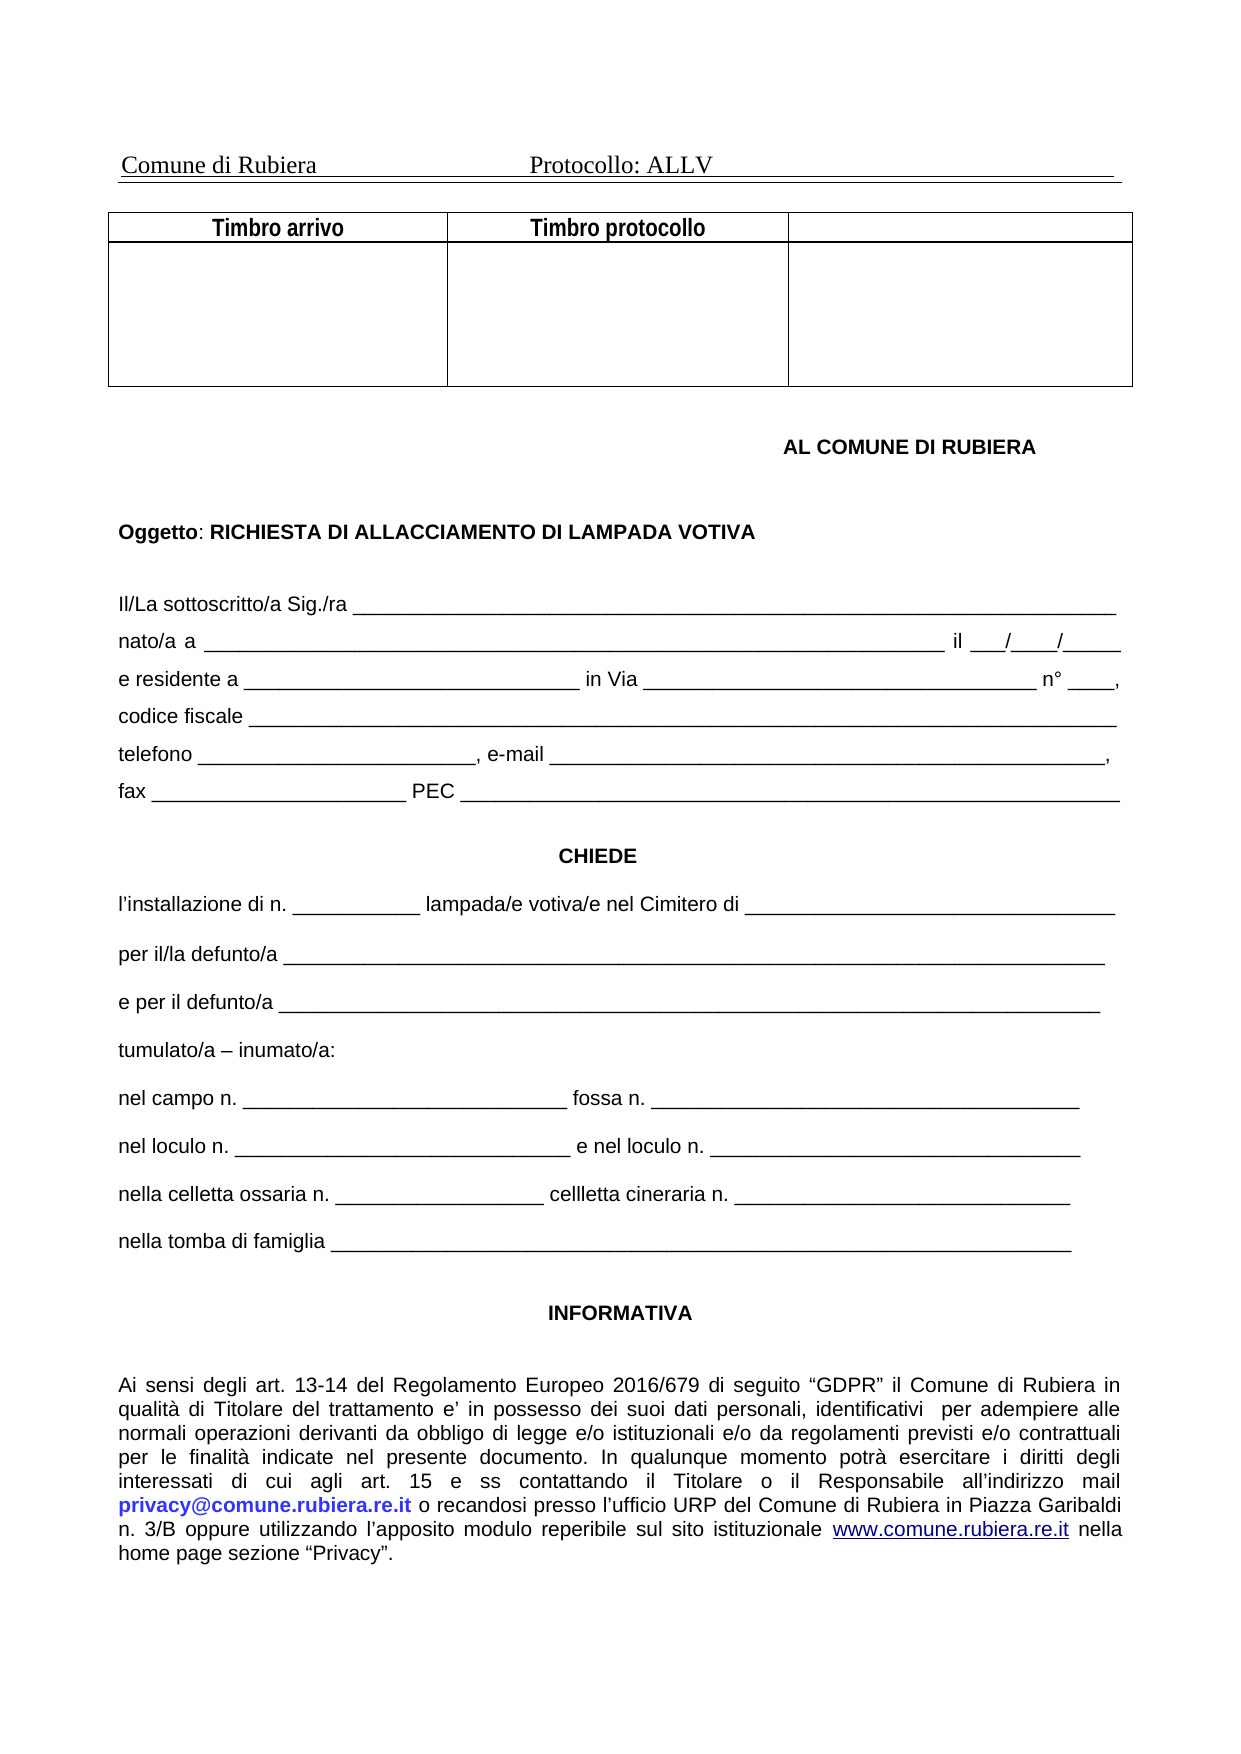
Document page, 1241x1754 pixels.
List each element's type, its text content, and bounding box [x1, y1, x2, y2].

text nel loculo n. _____________________________ e nel loculo n. ________________________________ [118, 1133, 1122, 1157]
text Ai sensi degli art. 13-14 del Regolamento Europeo 2016/679 di seguito “GDPR” il Comune di Rubiera in qualità di Titolare del trattamento e’ in possesso dei suoi dati personali, identificativi per adempiere alle normali operazioni derivanti da obbligo di legge e/o istituzionali e/o da regolamenti previsti e/o contrattuali per le finalità indicate nel presente documento. In qualunque momento potrà esercitare i diritti degli interessati di cui agli art. 15 e ss contattando il Titolare o il Responsabile all’indirizzo mail privacy@comune.rubiera.re.it o recandosi presso l’ufficio URP del Comune di Rubiera in Piazza Garibaldi n. 3/B oppure utilizzando l’apposito modulo reperibile sul sito istituzionale www.comune.rubiera.re.it nella home page sezione “Privacy”. [118, 1373, 1122, 1565]
subtitle AL COMUNE DI RUBIERA [783, 434, 1122, 458]
text Oggetto: RICHIESTA DI ALLACCIAMENTO DI LAMPADA VOTIVA [118, 520, 1122, 544]
text codice fiscale ___________________________________________________________________________ [118, 694, 1122, 731]
text fax ______________________ PEC _________________________________________________________ [118, 769, 1122, 806]
list l’installazione di n. ___________ lampada/e votiva/e nel Cimitero di ________________________________ [118, 892, 1122, 917]
text per il/la defunto/a _______________________________________________________________________ [118, 942, 1122, 966]
table_cell [109, 243, 447, 386]
text e per il defunto/a _______________________________________________________________________ [118, 990, 1122, 1014]
table_header Timbro protocollo [448, 213, 788, 241]
table_cell [448, 243, 788, 386]
text telefono ________________________, e-mail ________________________________________________, [118, 731, 1122, 769]
subtitle CHIEDE [73, 844, 1122, 868]
text nato/a a ________________________________________________________________ il ___/____/_____ e residente a _____________________________ in Via __________________________________ n° ____, [118, 619, 1122, 694]
table_header [789, 213, 1132, 241]
text nel campo n. ____________________________ fossa n. _____________________________________ [118, 1086, 1122, 1109]
table_header Timbro arrivo [109, 213, 447, 241]
table_cell [789, 243, 1132, 386]
text Il/La sottoscritto/a Sig./ra __________________________________________________________________ [118, 581, 1122, 619]
text nella celletta ossaria n. __________________ cellletta cineraria n. _____________________________ [118, 1181, 1122, 1205]
text nella tomba di famiglia ________________________________________________________________ [118, 1229, 1122, 1253]
text INFORMATIVA [118, 1301, 1122, 1325]
text tumulato/a – inumato/a: [118, 1038, 1122, 1062]
